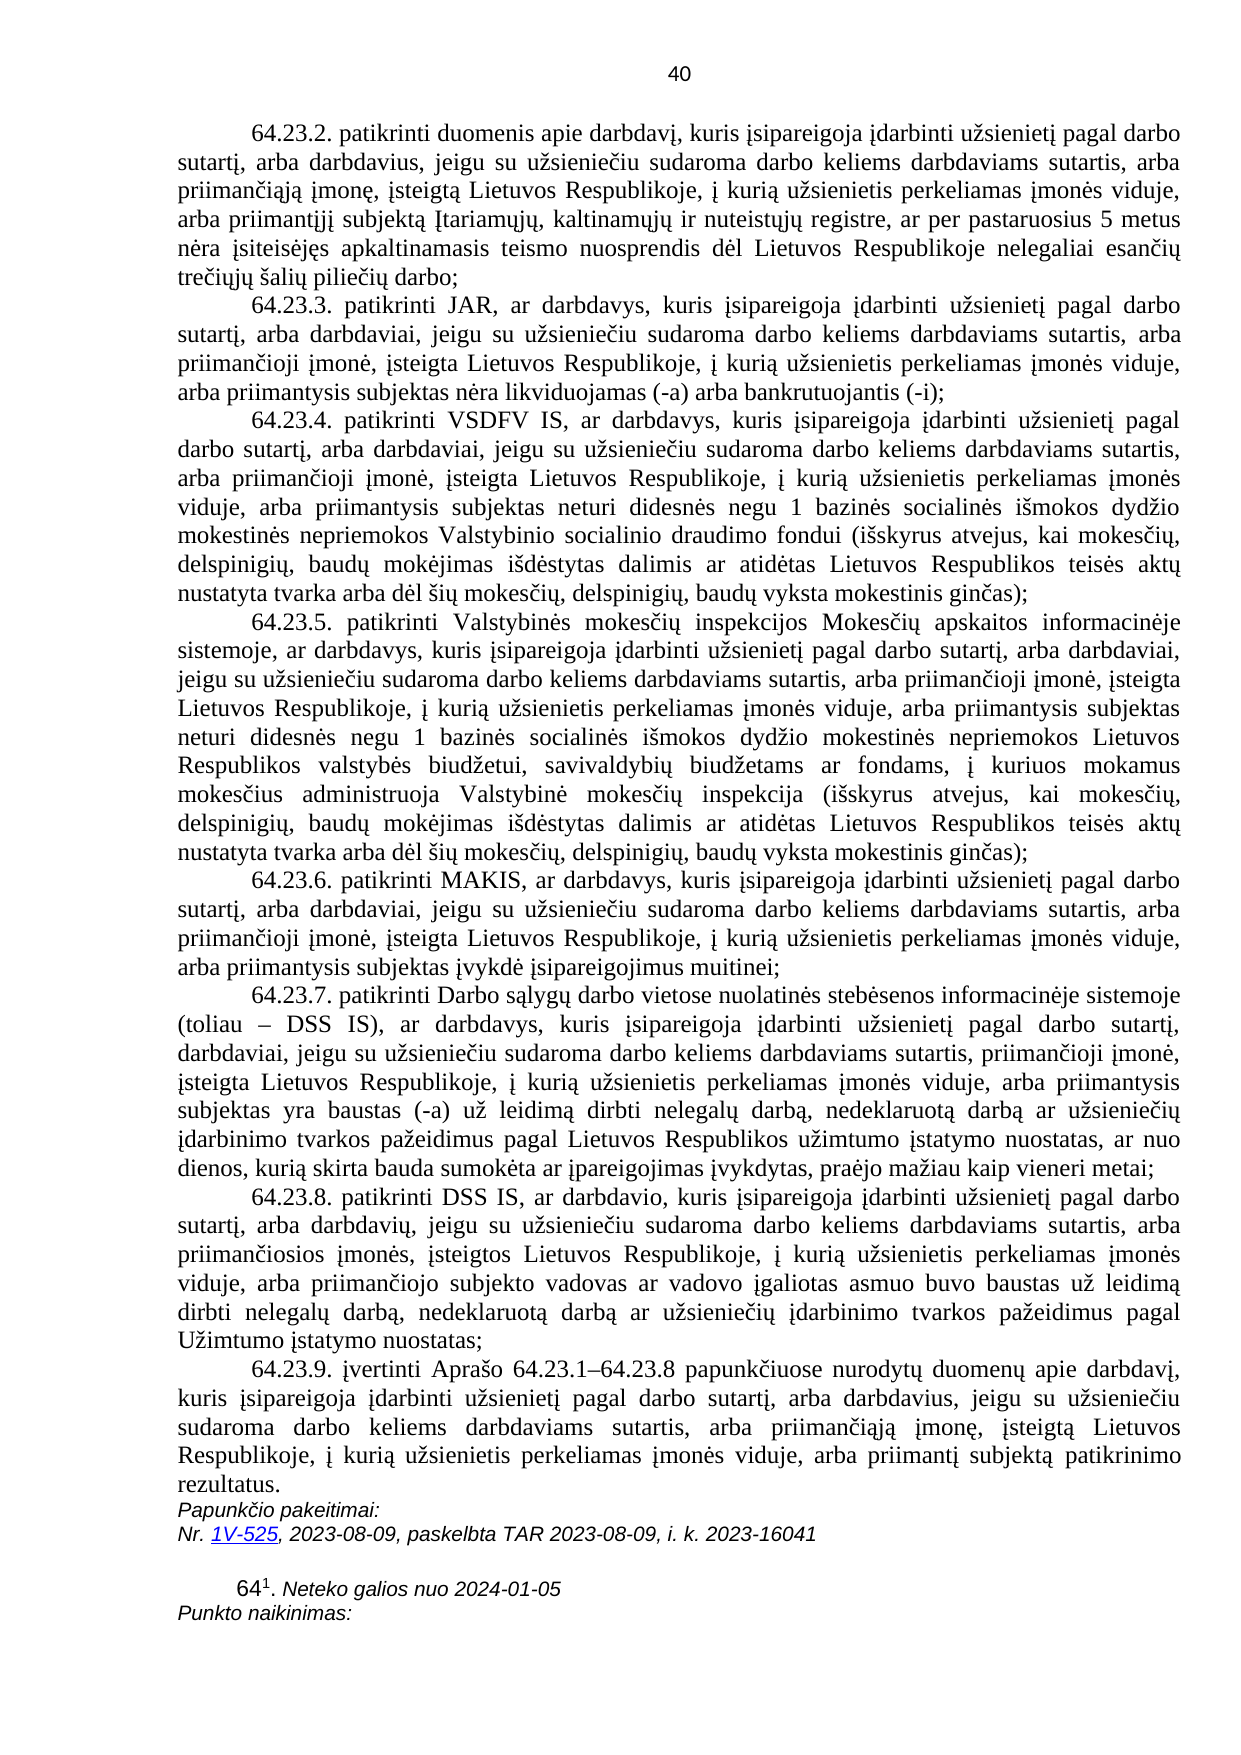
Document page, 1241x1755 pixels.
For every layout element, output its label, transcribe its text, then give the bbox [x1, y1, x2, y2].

text 64.23.2. patikrinti duomenis apie darbdavį, kuris įsipareigoja įdarbinti užsienietį pagal darbo sutartį, arba darbdavius, jeigu su užsieniečiu sudaroma darbo keliems darbdaviams sutartis, arba priimančiąją įmonę, įsteigtą Lietuvos Respublikoje, į kurią užsienietis perkeliamas įmonės viduje, arba priimantįjį subjektą Įtariamųjų, kaltinamųjų ir nuteistųjų registre, ar per pastaruosius 5 metus nėra įsiteisėjęs apkaltinamasis teismo nuosprendis dėl Lietuvos Respublikoje nelegaliai esančių trečiųjų šalių piliečių darbo; [177, 118, 1181, 291]
text 64.23.9. įvertinti Aprašo 64.23.1–64.23.8 papunkčiuose nurodytų duomenų apie darbdavį, kuris įsipareigoja įdarbinti užsienietį pagal darbo sutartį, arba darbdavius, jeigu su užsieniečiu sudaroma darbo keliems darbdaviams sutartis, arba priimančiąją įmonę, įsteigtą Lietuvos Respublikoje, į kurią užsienietis perkeliamas įmonės viduje, arba priimantį subjektą patikrinimo rezultatus. [177, 1354, 1181, 1498]
text 64.23.7. patikrinti Darbo sąlygų darbo vietose nuolatinės stebėsenos informacinėje sistemoje (toliau – DSS IS), ar darbdavys, kuris įsipareigoja įdarbinti užsienietį pagal darbo sutartį, darbdaviai, jeigu su užsieniečiu sudaroma darbo keliems darbdaviams sutartis, priimančioji įmonė, įsteigta Lietuvos Respublikoje, į kurią užsienietis perkeliamas įmonės viduje, arba priimantysis subjektas yra baustas (-a) už leidimą dirbti nelegalų darbą, nedeklaruotą darbą ar užsieniečių įdarbinimo tvarkos pažeidimus pagal Lietuvos Respublikos užimtumo įstatymo nuostatas, ar nuo dienos, kurią skirta bauda sumokėta ar įpareigojimas įvykdytas, praėjo mažiau kaip vieneri metai; [177, 981, 1181, 1182]
text 641. Neteko galios nuo 2024-01-05 [177, 1575, 1181, 1601]
text 64.23.3. patikrinti JAR, ar darbdavys, kuris įsipareigoja įdarbinti užsienietį pagal darbo sutartį, arba darbdaviai, jeigu su užsieniečiu sudaroma darbo keliems darbdaviams sutartis, arba priimančioji įmonė, įsteigta Lietuvos Respublikoje, į kurią užsienietis perkeliamas įmonės viduje, arba priimantysis subjektas nėra likviduojamas (-a) arba bankrutuojantis (-i); [177, 291, 1181, 406]
text 64.23.8. patikrinti DSS IS, ar darbdavio, kuris įsipareigoja įdarbinti užsienietį pagal darbo sutartį, arba darbdavių, jeigu su užsieniečiu sudaroma darbo keliems darbdaviams sutartis, arba priimančiosios įmonės, įsteigtos Lietuvos Respublikoje, į kurią užsienietis perkeliamas įmonės viduje, arba priimančiojo subjekto vadovas ar vadovo įgaliotas asmuo buvo baustas už leidimą dirbti nelegalų darbą, nedeklaruotą darbą ar užsieniečių įdarbinimo tvarkos pažeidimus pagal Užimtumo įstatymo nuostatas; [177, 1182, 1181, 1354]
text Papunkčio pakeitimai: [177, 1498, 1181, 1522]
text 64.23.6. patikrinti MAKIS, ar darbdavys, kuris įsipareigoja įdarbinti užsienietį pagal darbo sutartį, arba darbdaviai, jeigu su užsieniečiu sudaroma darbo keliems darbdaviams sutartis, arba priimančioji įmonė, įsteigta Lietuvos Respublikoje, į kurią užsienietis perkeliamas įmonės viduje, arba priimantysis subjektas įvykdė įsipareigojimus muitinei; [177, 866, 1181, 981]
text 64.23.5. patikrinti Valstybinės mokesčių inspekcijos Mokesčių apskaitos informacinėje sistemoje, ar darbdavys, kuris įsipareigoja įdarbinti užsienietį pagal darbo sutartį, arba darbdaviai, jeigu su užsieniečiu sudaroma darbo keliems darbdaviams sutartis, arba priimančioji įmonė, įsteigta Lietuvos Respublikoje, į kurią užsienietis perkeliamas įmonės viduje, arba priimantysis subjektas neturi didesnės negu 1 bazinės socialinės išmokos dydžio mokestinės nepriemokos Lietuvos Respublikos valstybės biudžetui, savivaldybių biudžetams ar fondams, į kuriuos mokamus mokesčius administruoja Valstybinė mokesčių inspekcija (išskyrus atvejus, kai mokesčių, delspinigių, baudų mokėjimas išdėstytas dalimis ar atidėtas Lietuvos Respublikos teisės aktų nustatyta tvarka arba dėl šių mokesčių, delspinigių, baudų vyksta mokestinis ginčas); [177, 607, 1181, 866]
text Nr. 1V-525, 2023-08-09, paskelbta TAR 2023-08-09, i. k. 2023-16041 [177, 1522, 1181, 1546]
text Punkto naikinimas: [177, 1601, 1181, 1625]
text 64.23.4. patikrinti VSDFV IS, ar darbdavys, kuris įsipareigoja įdarbinti užsienietį pagal darbo sutartį, arba darbdaviai, jeigu su užsieniečiu sudaroma darbo keliems darbdaviams sutartis, arba priimančioji įmonė, įsteigta Lietuvos Respublikoje, į kurią užsienietis perkeliamas įmonės viduje, arba priimantysis subjektas neturi didesnės negu 1 bazinės socialinės išmokos dydžio mokestinės nepriemokos Valstybinio socialinio draudimo fondui (išskyrus atvejus, kai mokesčių, delspinigių, baudų mokėjimas išdėstytas dalimis ar atidėtas Lietuvos Respublikos teisės aktų nustatyta tvarka arba dėl šių mokesčių, delspinigių, baudų vyksta mokestinis ginčas); [177, 406, 1181, 607]
